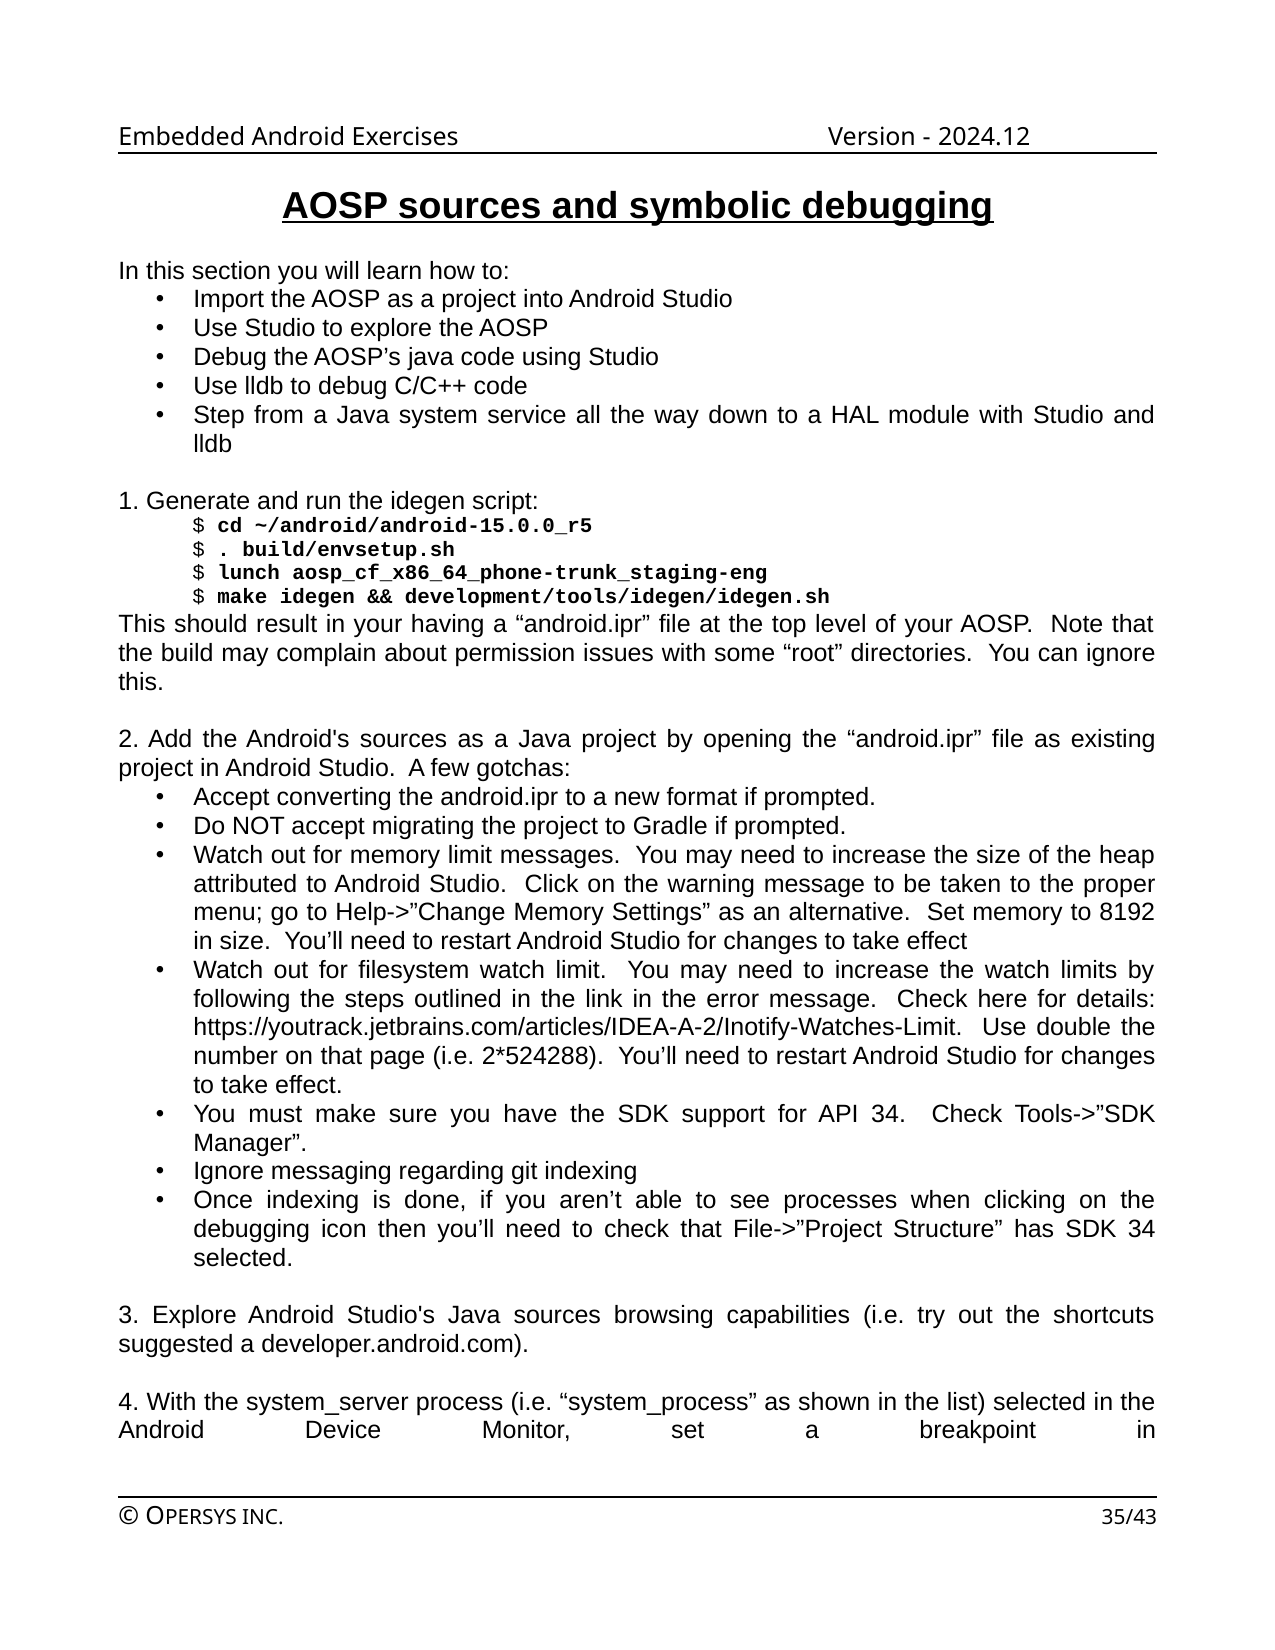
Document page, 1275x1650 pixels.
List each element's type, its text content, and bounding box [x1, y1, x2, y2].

list Ignore messaging regarding git indexing [156, 1156, 1157, 1185]
list Use lldb to debug C/C++ code [156, 371, 1157, 400]
list Once indexing is done, if you aren’t able to see processes when clicking on the debugging icon then you’ll need to check that File->”Project Structure” has SDK 34 selected. [156, 1185, 1157, 1271]
list Do NOT accept migrating the project to Gradle if prompted. [156, 811, 1157, 840]
list Watch out for filesystem watch limit. You may need to increase the watch limits by following the steps outlined in the link in the error message. Check here for details: https://youtrack.jetbrains.com/articles/IDEA-A-2/Inotify-Watches-Limit. Use double the number on that page (i.e. 2*524288). You’ll need to restart Android Studio for changes to take effect. [156, 955, 1157, 1099]
text $ . build/envsetup.sh [192, 538, 1157, 562]
list Debug the AOSP’s java code using Studio [156, 342, 1157, 371]
list You must make sure you have the SDK support for API 34. Check Tools->”SDK Manager”. [156, 1099, 1157, 1156]
list Accept converting the android.ipr to a new format if prompted. [156, 782, 1157, 811]
text This should result in your having a “android.ipr” file at the top level of your AOSP. Note that the build may complain about permission issues with some “root” directories. You can ignore this. [118, 609, 1157, 696]
text $ cd ~/android/android-15.0.0_r5 [192, 515, 1157, 538]
list Import the AOSP as a project into Android Studio [156, 284, 1157, 313]
list Watch out for memory limit messages. You may need to increase the size of the heap attributed to Android Studio. Click on the warning message to be taken to the proper menu; go to Help->”Change Memory Settings” as an alternative. Set memory to 8192 in size. You’ll need to restart Android Studio for changes to take effect [156, 840, 1157, 955]
list Use Studio to explore the AOSP [156, 313, 1157, 342]
text 1. Generate and run the idegen script: [118, 486, 1157, 515]
text $ lunch aosp_cf_x86_64_phone-trunk_staging-eng [192, 562, 1157, 586]
list Step from a Java system service all the way down to a HAL module with Studio and lldb [156, 400, 1157, 457]
text 3. Explore Android Studio's Java sources browsing capabilities (i.e. try out the shortcuts suggested a developer.android.com). [118, 1300, 1157, 1358]
text In this section you will learn how to: [118, 256, 1157, 284]
text 2. Add the Android's sources as a Java project by opening the “android.ipr” file as existing project in Android Studio. A few gotchas: [118, 724, 1157, 782]
text AOSP sources and symbolic debugging [118, 184, 1157, 227]
text 4. With the system_server process (i.e. “system_process” as shown in the list) selected in the Android Device Monitor, set a breakpoint in [118, 1386, 1157, 1444]
text $ make idegen && development/tools/idegen/idegen.sh [192, 586, 1157, 609]
